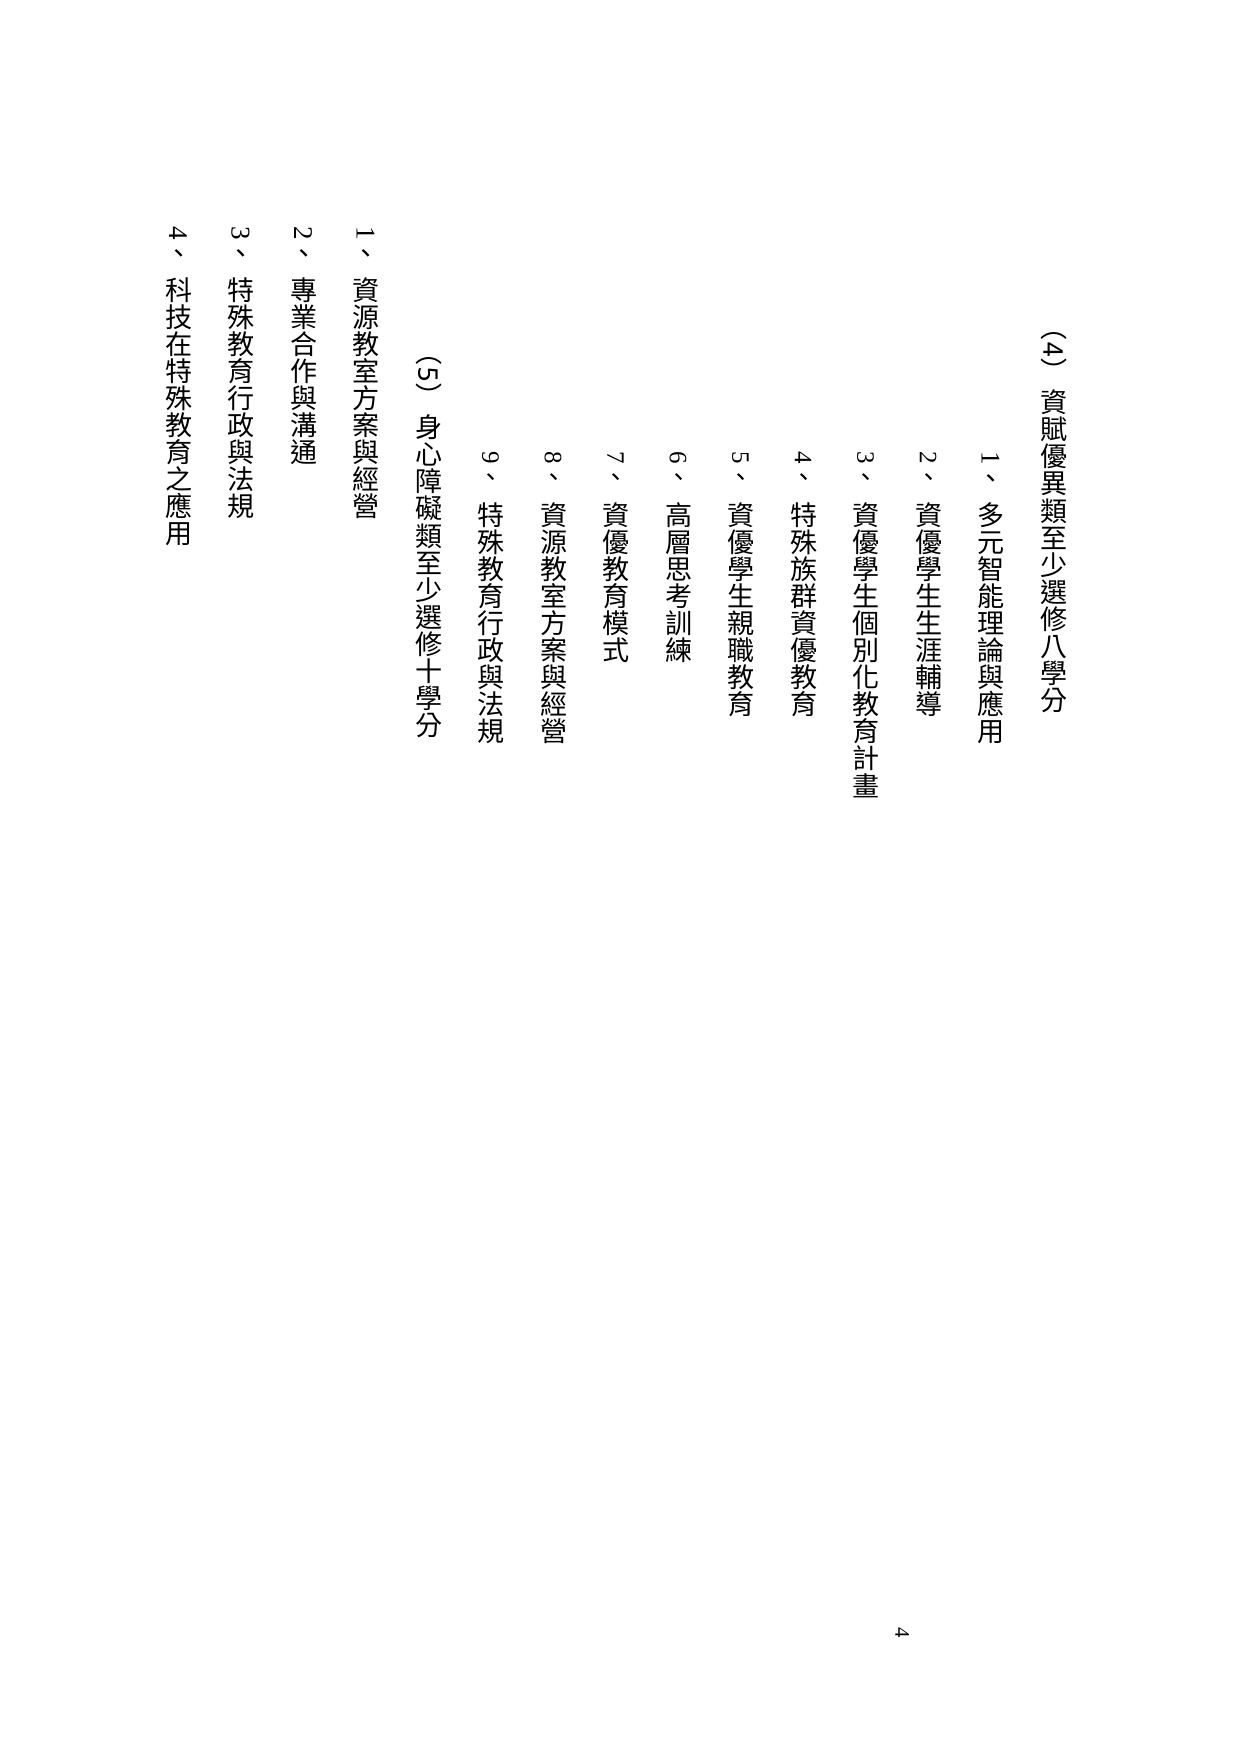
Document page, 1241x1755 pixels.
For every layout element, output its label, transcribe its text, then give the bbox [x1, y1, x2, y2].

list 特殊族群資優教育 [783, 451, 845, 1627]
list 資優教育模式 [595, 451, 658, 1627]
list 身心障礙類至少選修十學分 [408, 339, 470, 1627]
list 科技在特殊教育之應用 [158, 226, 220, 1627]
list 特殊教育行政與法規 [470, 451, 533, 1627]
list 資賦優異類至少選修八學分 [1033, 314, 1095, 1627]
list 資優學生生涯輔導 [908, 451, 970, 1627]
list 多元智能理論與應用 [970, 451, 1033, 1627]
list 專業合作與溝通 [283, 226, 345, 1627]
list 資優學生親職教育 [720, 451, 783, 1627]
list 特殊教育行政與法規 [220, 226, 283, 1627]
list 資源教室方案與經營 [533, 451, 595, 1627]
list 資優學生個別化教育計畫 [845, 451, 908, 1627]
list 高層思考訓練 [658, 451, 720, 1627]
list 資源教室方案與經營 [345, 226, 408, 1627]
